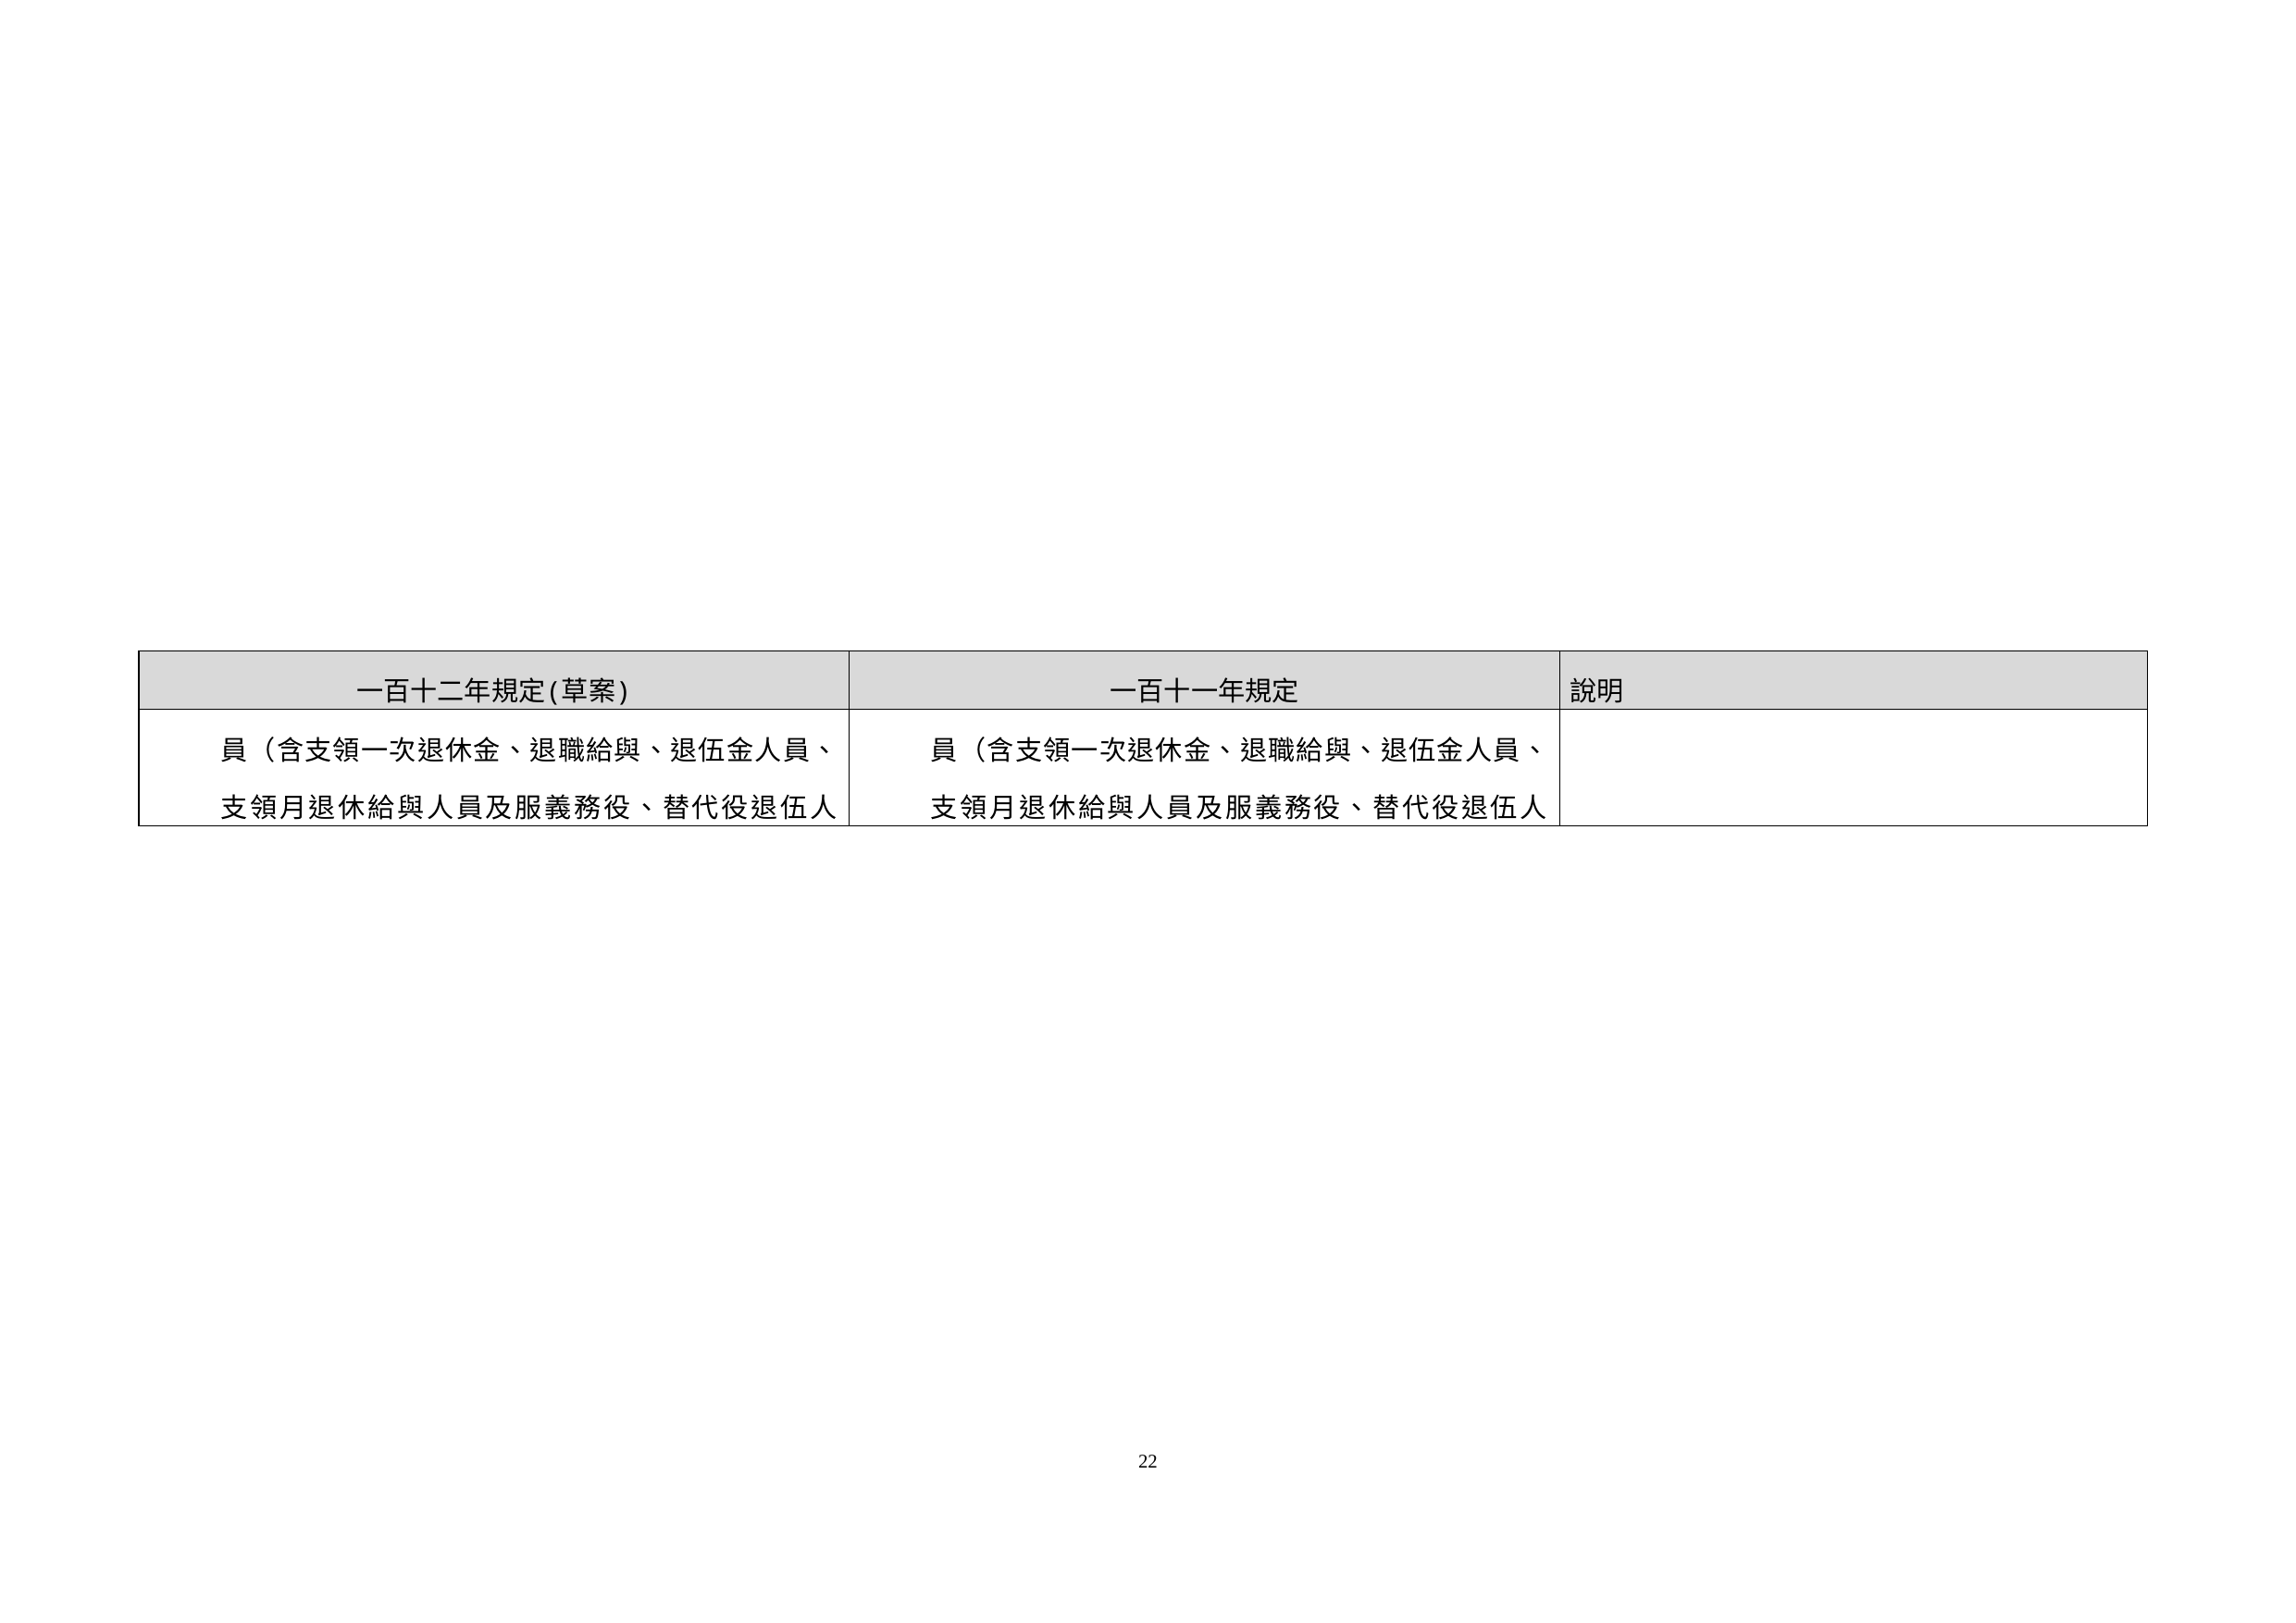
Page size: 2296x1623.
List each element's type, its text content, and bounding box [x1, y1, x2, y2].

table_cell [1560, 710, 2147, 825]
table_cell 發給基準如下： 支領一般公務機關待遇人員，其發給數額按下列規定辦理： 特任以上人員以月俸及公費（或政務加給）之合計數發給（立法委員比照支給）。 比照簡任第十二職等、比照簡任第十三職等及比照簡任第十四職等人員，以月支薪俸、專業加給及主管職務加給之合計數發給。 簡任第十四職等以下人員以月支薪俸及專業加給（教育人員為學術研究加給）之合計數發給，主管人員、十二月份支主管職務加給（含兼任主管及代理主管）及簡任(派)非主管人員比照主管職務核給職務加給有案者，另加主管職務加給或比照主管職務核給之職務加給（以下簡稱比照主管職務加給）發給。 非支領一般公務機關待遇人員，其發給數額按下列規定辦理： 仍支領原實施單一薪給行政機關待遇人員，以月支單一薪給基準計發，十二月份支主管職務加給有案者（含兼任主管及代理主管），另加現支主管職務加給基準發給。 未實施用人費率公營事業機構人員以月支薪俸及專業加給之合計數發給，十二月份支主管職務加給有案者（含兼任主管及代理主管），另加現支主管職務加給基準發給。 國防部所屬生產事業機構、評價職位人員，由國防部自行參酌訂定。 一月三十一日以前已在職人員至十二月一日仍在職者，依前二款所定基準，發給一點五個月之年終工作獎金；二月一日以後各月份到職人員，如十二月一日仍在職者，以及十二月份到職且當月未離職者，按實際在職月數比例計支，並均以十二月份所支待遇基準為計算基準。年度中退休（伍、職）人員（含支領一次退休金、退職給與、退伍金人員、支領月退休給與人員及服義務役、替代役退伍人員）及資遣、死亡人員，按實際在職月數比例，依在職最後一個月所支待遇基準計支，由原服務單位辦理（例如一月份退休人員，按一月份所支待遇基準乘以十二分之一發給，餘類推）。 現職人員在十二月份或年度中退休（伍、職）、資遣、死亡人員在職之最後一個月份，其薪俸、專業加給或主管職務加給（含比照主管職務加給）基準有所增減者，按當月全月份實發數額計發年終工作獎金。但當月如有中斷支薪情形者，按當月實發數額依實際支薪日數計算平均日薪，再依當月日數計算全月份數額計發年終工作獎金。 年度內有薪俸、專業加給或主管職務加給（含比照主管職務加給）減少之情形者，依所任職務實際在職月數按比例計發。 前二款年終工作獎金計算方式，如有競合情形時，得將薪俸、專業加給或主管職務加給（含比照主管職務加給）分項採計，以最有利於當事人之計算方式計發。 十二月份到職且於當月三十一日以前離職未再擔任軍公教職務者，依下列規定辦理： 年度中未曾在職者，應依十二月份實際支給之薪酬數額乘以一點五個月乘以十二分之一計算發給。 年度中曾在職者，依第六點第一項第一款年資採計之規定計算發給年終工作獎金。 十二月一日以前應徵服兵役人員，依其當年實際服役月數比例計支。 [850, 710, 1559, 825]
table_header 說明 [1560, 651, 2147, 709]
table_cell 發給基準如下： 支領一般公務機關待遇人員，其發給數額按下列規定辦理： 特任以上人員以月俸及公費（或政務加給）之合計數發給（立法委員比照支給）。 比照簡任第十二職等、比照簡任第十三職等及比照簡任第十四職等人員，以月支薪俸、專業加給及主管職務加給之合計數發給。 簡任第十四職等以下人員以月支薪俸及專業加給（教育人員為學術研究加給）之合計數發給，主管人員、十二月份支主管職務加給（含兼任主管及代理主管）及簡任(派)非主管人員比照主管職務核給職務加給有案者，另加主管職務加給或比照主管職務核給之職務加給（以下簡稱比照主管職務加給）發給。 非支領一般公務機關待遇人員，其發給數額按下列規定辦理： 仍支領原實施單一薪給行政機關待遇人員，以月支單一薪給基準計發，十二月份支主管職務加給有案者（含兼任主管及代理主管），另加現支主管職務加給基準發給。 未實施用人費率公營事業機構人員以月支薪俸及專業加給之合計數發給，十二月份支主管職務加給有案者（含兼任主管及代理主管），另加現支主管職務加給基準發給。 國防部所屬生產事業機構、評價職位人員，由國防部自行參酌訂定。 一月三十一日以前已在職人員至十二月一日仍在職者，依前二款所定基準，發給一點五個月之年終工作獎金；二月一日以後各月份到職人員，如十二月一日仍在職者，以及十二月份到職且當月未離職者，按實際在職月數比例計支，並均以十二月份所支待遇基準為計算基準。年度中退休（伍、職）人員（含支領一次退休金、退職給與、退伍金人員、支領月退休給與人員及服義務役、替代役退伍人員）及資遣、死亡人員，按實際在職月數比例，依在職最後一個月所支待遇基準計支，由原服務單位辦理（例如一月份退休人員，按一月份所支待遇基準乘以十二分之一發給，餘類推）。 現職人員在十二月份或年度中退休（伍、職）、資遣、死亡人員在職之最後一個月份，其薪俸、專業加給或主管職務加給（含比照主管職務加給）基準有所增減者，按當月全月份實發數額計發年終工作獎金。但當月如有中斷支薪情形者，按當月實發數額依實際支薪日數計算平均日薪，再依當月日數計算全月份數額計發年終工作獎金。 年度內有薪俸、專業加給或主管職務加給（含比照主管職務加給）減少之情形者，依所任職務實際在職月數按比例計發。 前二款年終工作獎金計算方式，如有競合情形時，得將薪俸、專業加給或主管職務加給（含比照主管職務加給）分項採計，以最有利於當事人之計算方式計發。 十二月份到職且於當月三十一日以前離職未再擔任軍公教職務者，依下列規定辦理： 年度中未曾在職者，應依十二月份實際支給之薪酬數額乘以一點五個月乘以十二分之一計算發給。 年度中曾在職者，依第六點第一項第一款年資採計之規定計算發給年終工作獎金。 十二月一日以前應徵服兵役人員，依其當年實際服役月數比例計支。 [140, 710, 849, 825]
table_header 一百十二年規定(草案) [140, 651, 849, 709]
table_header 一百十一年規定 [850, 651, 1559, 709]
